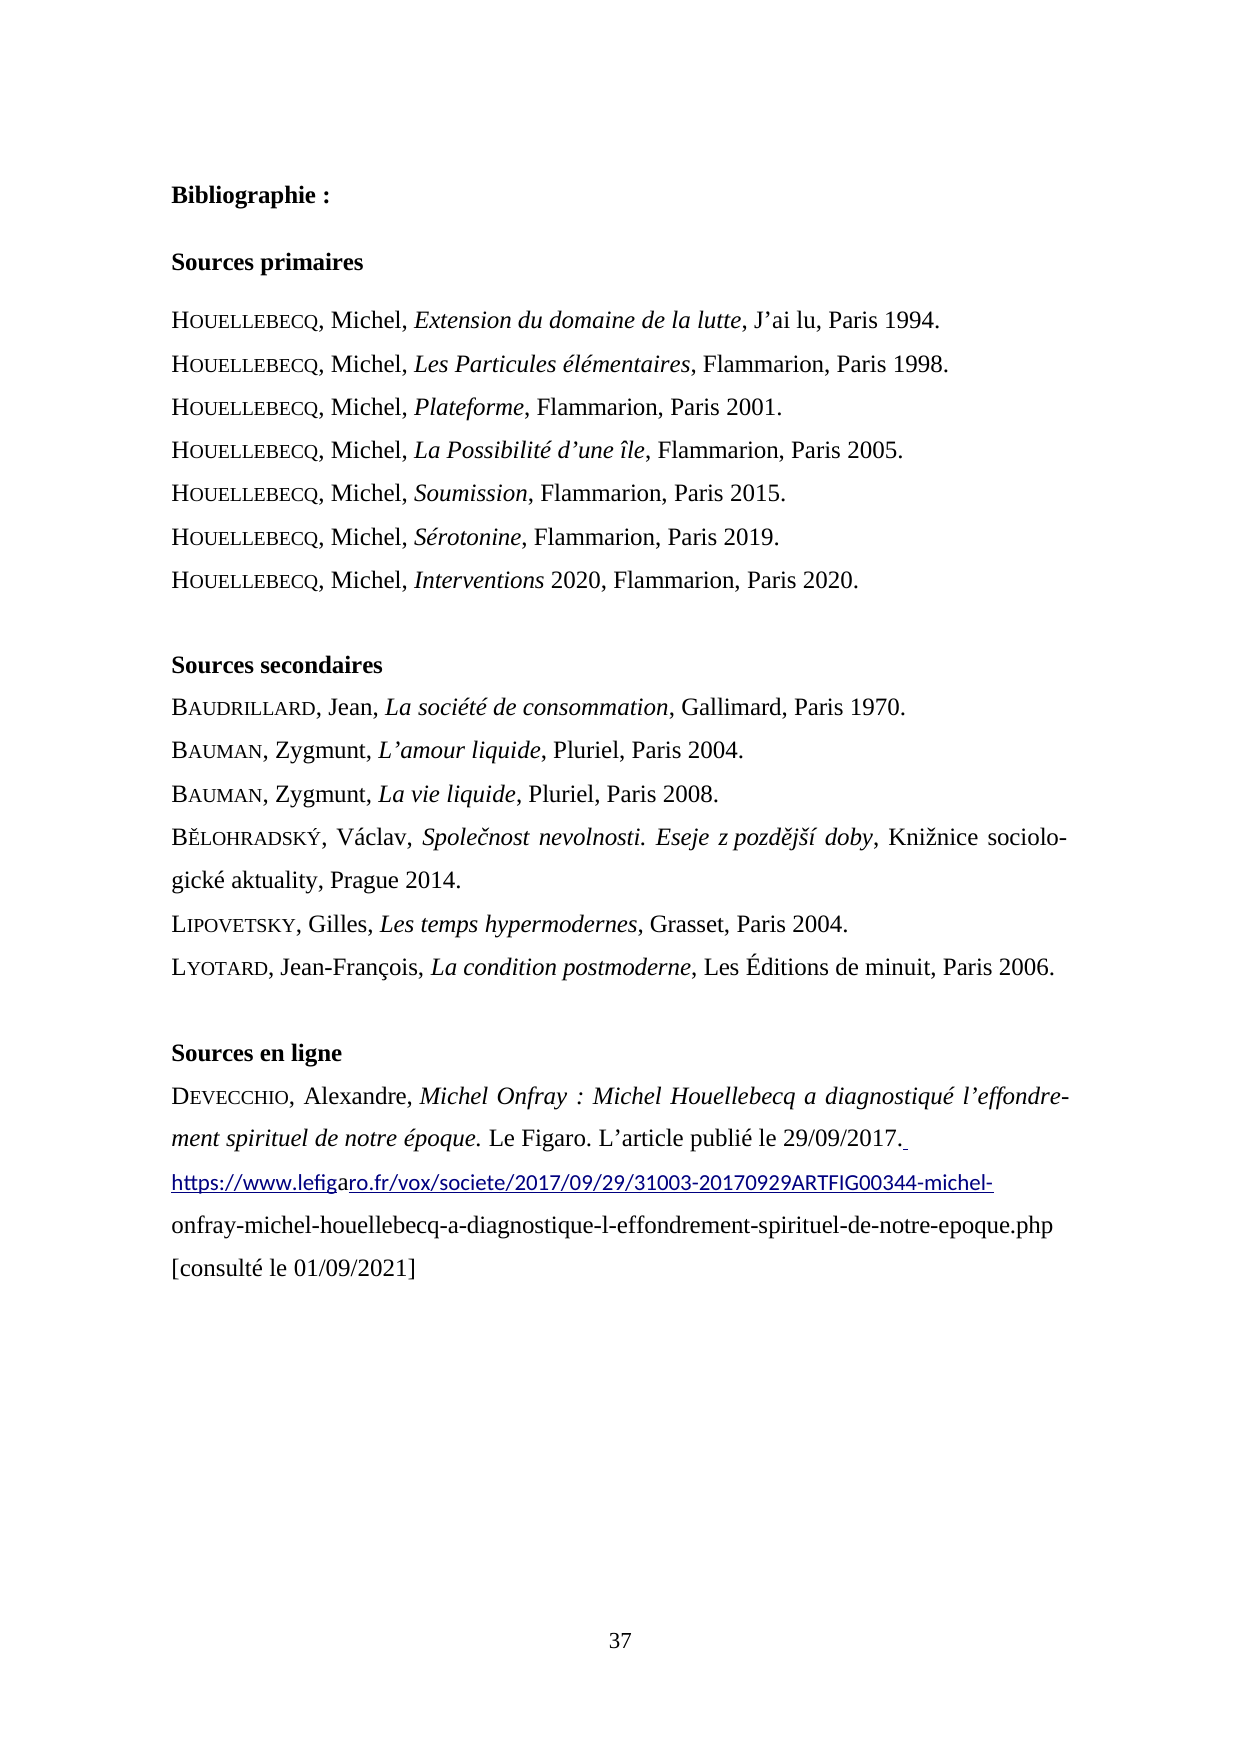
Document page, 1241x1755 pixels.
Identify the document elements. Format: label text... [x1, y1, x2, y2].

text Sources en ligne [171, 1039, 1076, 1067]
text DEVECCHIO, Alexandre, Michel Onfray : Michel Houellebecq a diagnostiqué l’effondre- ment spirituel de notre époque. Le Figaro. L’article publié le 29/09/2017. https://www.lefigaro.fr/vox/societe/2017/09/29/31003-20170929ARTFIG00344-michel- onfray-michel-houellebecq-a-diagnostique-l-effondrement-spirituel-de-notre-epoque.php [171, 1081, 1074, 1238]
text Sources primaires [171, 248, 367, 276]
text [consulté le 01/09/2021] [171, 1253, 1076, 1282]
text BAUDRILLARD, Jean, La société de consommation, Gallimard, Paris 1970. BAUMAN, Zygmunt, L’amour liquide, Pluriel, Paris 2004. [171, 692, 909, 764]
text Bibliographie : [171, 182, 334, 209]
text LIPOVETSKY, Gilles, Les temps hypermodernes, Grasset, Paris 2004. [171, 909, 1076, 937]
text 37 [609, 1628, 634, 1653]
text HOUELLEBECQ, Michel, Extension du domaine de la lutte, J’ai lu, Paris 1994. HOUELLEBECQ, Michel, Les Particules élémentaires, Flammarion, Paris 1998. HOUELLEBECQ, Michel, Plateforme, Flammarion, Paris 2001. [171, 306, 953, 421]
text HOUELLEBECQ, Michel, Sérotonine, Flammarion, Paris 2019. [171, 522, 954, 551]
text LYOTARD, Jean-François, La condition postmoderne, Les Éditions de minuit, Paris 2006. [171, 952, 1076, 980]
text HOUELLEBECQ, Michel, Interventions 2020, Flammarion, Paris 2020. [171, 565, 954, 593]
text Sources secondaires [171, 651, 1076, 679]
text BĚLOHRADSKÝ, Václav, Společnost nevolnosti. Eseje z pozdější doby, Knižnice sociolo- gické aktuality, Prague 2014. [171, 822, 1074, 894]
text HOUELLEBECQ, Michel, La Possibilité d’une île, Flammarion, Paris 2005. HOUELLEBECQ, Michel, Soumission, Flammarion, Paris 2015. [171, 435, 907, 507]
text BAUMAN, Zygmunt, La vie liquide, Pluriel, Paris 2008. [171, 779, 1076, 808]
